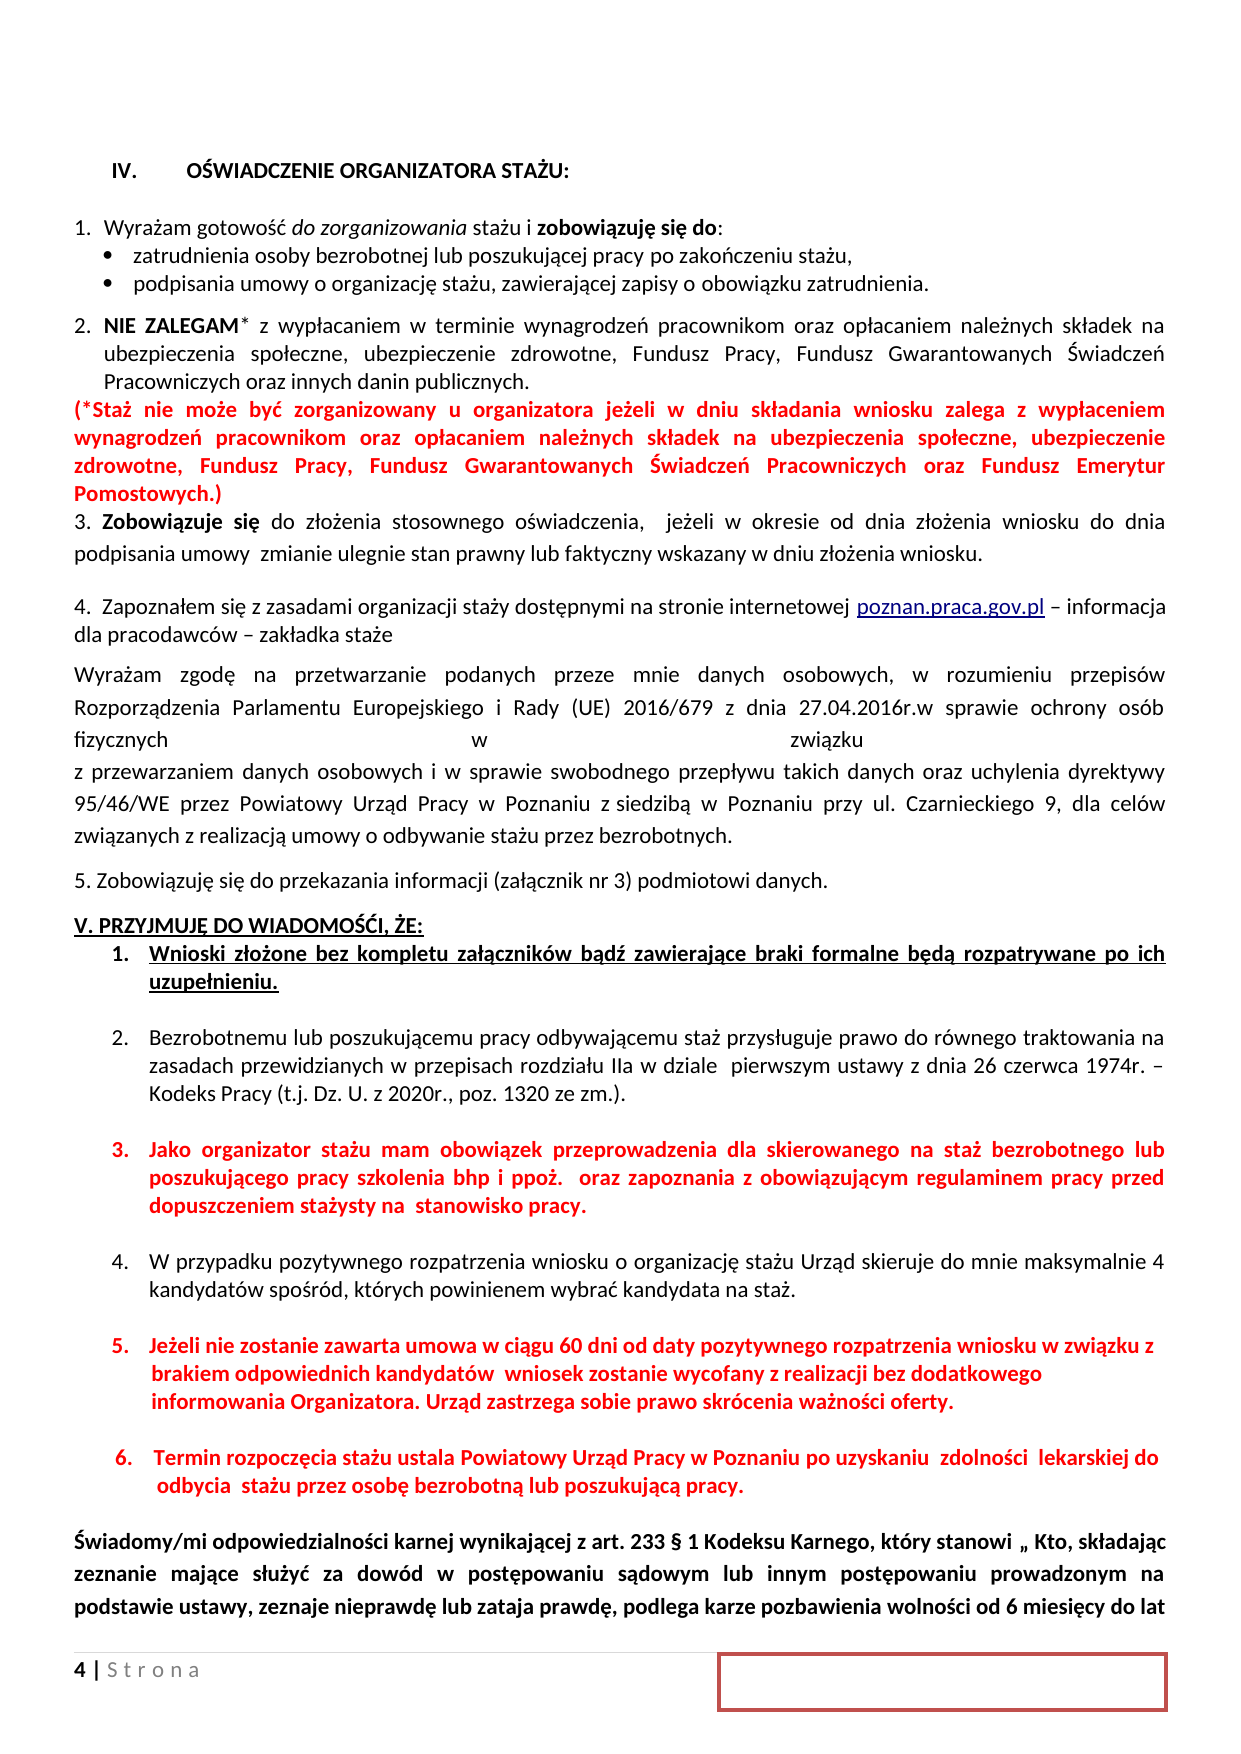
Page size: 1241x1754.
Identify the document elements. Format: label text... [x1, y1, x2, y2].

text odbycia stażu przez osobę bezrobotną lub poszukującą pracy. [74, 1471, 1166, 1499]
list NIE ZALEGAM* z wypłacaniem w terminie wynagrodzeń pracownikom oraz opłacaniem należnych składek na ubezpieczenia społeczne, ubezpieczenie zdrowotne, Fundusz Pracy, Fundusz Gwarantowanych Świadczeń Pracowniczych oraz innych danin publicznych. [74, 311, 1166, 395]
list W przypadku pozytywnego rozpatrzenia wniosku o organizację stażu Urząd skieruje do mnie maksymalnie 4 kandydatów spośród, których powinienem wybrać kandydata na staż. [111, 1247, 1166, 1303]
text V. PRZYJMUJĘ DO WIADOMOŚĆI, ŻE: [74, 911, 1166, 939]
text Świadomy/mi odpowiedzialności karnej wynikającej z art. 233 § 1 Kodeksu Karnego, który stanowi „ Kto, składając zeznanie mające służyć za dowód w postępowaniu sądowym lub innym postępowaniu prowadzonym na podstawie ustawy, zeznaje nieprawdę lub zataja prawdę, podlega karze pozbawienia wolności od 6 miesięcy do lat [74, 1527, 1166, 1620]
list Jeżeli nie zostanie zawarta umowa w ciągu 60 dni od daty pozytywnego rozpatrzenia wniosku w związku z [111, 1331, 1166, 1359]
text 4. Zapoznałem się z zasadami organizacji staży dostępnymi na stronie internetowej poznan.praca.gov.pl – informacja dla pracodawców – zakładka staże [74, 592, 1166, 648]
list Bezrobotnemu lub poszukującemu pracy odbywającemu staż przysługuje prawo do równego traktowania na zasadach przewidzianych w przepisach rozdziału IIa w dziale pierwszym ustawy z dnia 26 czerwca 1974r. – Kodeks Pracy (t.j. Dz. U. z 2020r., poz. 1320 ze zm.). [111, 1023, 1166, 1107]
list Wyrażam gotowość do zorganizowania stażu i zobowiązuję się do: [74, 213, 1166, 241]
list OŚWIADCZENIE ORGANIZATORA STAŻU: [111, 157, 1166, 185]
list Wnioski złożone bez kompletu załączników bądź zawierające braki formalne będą rozpatrywane po ich uzupełnieniu. [111, 939, 1166, 995]
list zatrudnienia osoby bezrobotnej lub poszukującej pracy po zakończeniu stażu, [103, 241, 1166, 269]
text informowania Organizatora. Urząd zastrzega sobie prawo skrócenia ważności oferty. [74, 1387, 1166, 1415]
text 6. Termin rozpoczęcia stażu ustala Powiatowy Urząd Pracy w Poznaniu po uzyskaniu zdolności lekarskiej do [74, 1443, 1166, 1471]
text Wyrażam zgodę na przetwarzanie podanych przeze mnie danych osobowych, w rozumieniu przepisów Rozporządzenia Parlamentu Europejskiego i Rady (UE) 2016/679 z dnia 27.04.2016r.w sprawie ochrony osób fizycznych w związku z przewarzaniem danych osobowych i w sprawie swobodnego przepływu takich danych oraz uchylenia dyrektywy 95/46/WE przez Powiatowy Urząd Pracy w Poznaniu z siedzibą w Poznaniu przy ul. Czarnieckiego 9, dla celów związanych z realizacją umowy o odbywanie stażu przez bezrobotnych. [74, 661, 1166, 849]
list Jako organizator stażu mam obowiązek przeprowadzenia dla skierowanego na staż bezrobotnego lub poszukującego pracy szkolenia bhp i ppoż. oraz zapoznania z obowiązującym regulaminem pracy przed dopuszczeniem stażysty na stanowisko pracy. [111, 1135, 1166, 1219]
text brakiem odpowiednich kandydatów wniosek zostanie wycofany z realizacji bez dodatkowego [74, 1359, 1166, 1387]
text 5. Zobowiązuję się do przekazania informacji (załącznik nr 3) podmiotowi danych. [74, 866, 1166, 894]
text 3. Zobowiązuje się do złożenia stosownego oświadczenia, jeżeli w okresie od dnia złożenia wniosku do dnia podpisania umowy zmianie ulegnie stan prawny lub faktyczny wskazany w dniu złożenia wniosku. [74, 507, 1166, 567]
text (*Staż nie może być zorganizowany u organizatora jeżeli w dniu składania wniosku zalega z wypłaceniem wynagrodzeń pracownikom oraz opłacaniem należnych składek na ubezpieczenia społeczne, ubezpieczenie zdrowotne, Fundusz Pracy, Fundusz Gwarantowanych Świadczeń Pracowniczych oraz Fundusz Emerytur Pomostowych.) [74, 395, 1166, 507]
list podpisania umowy o organizację stażu, zawierającej zapisy o obowiązku zatrudnienia. [103, 269, 1166, 297]
